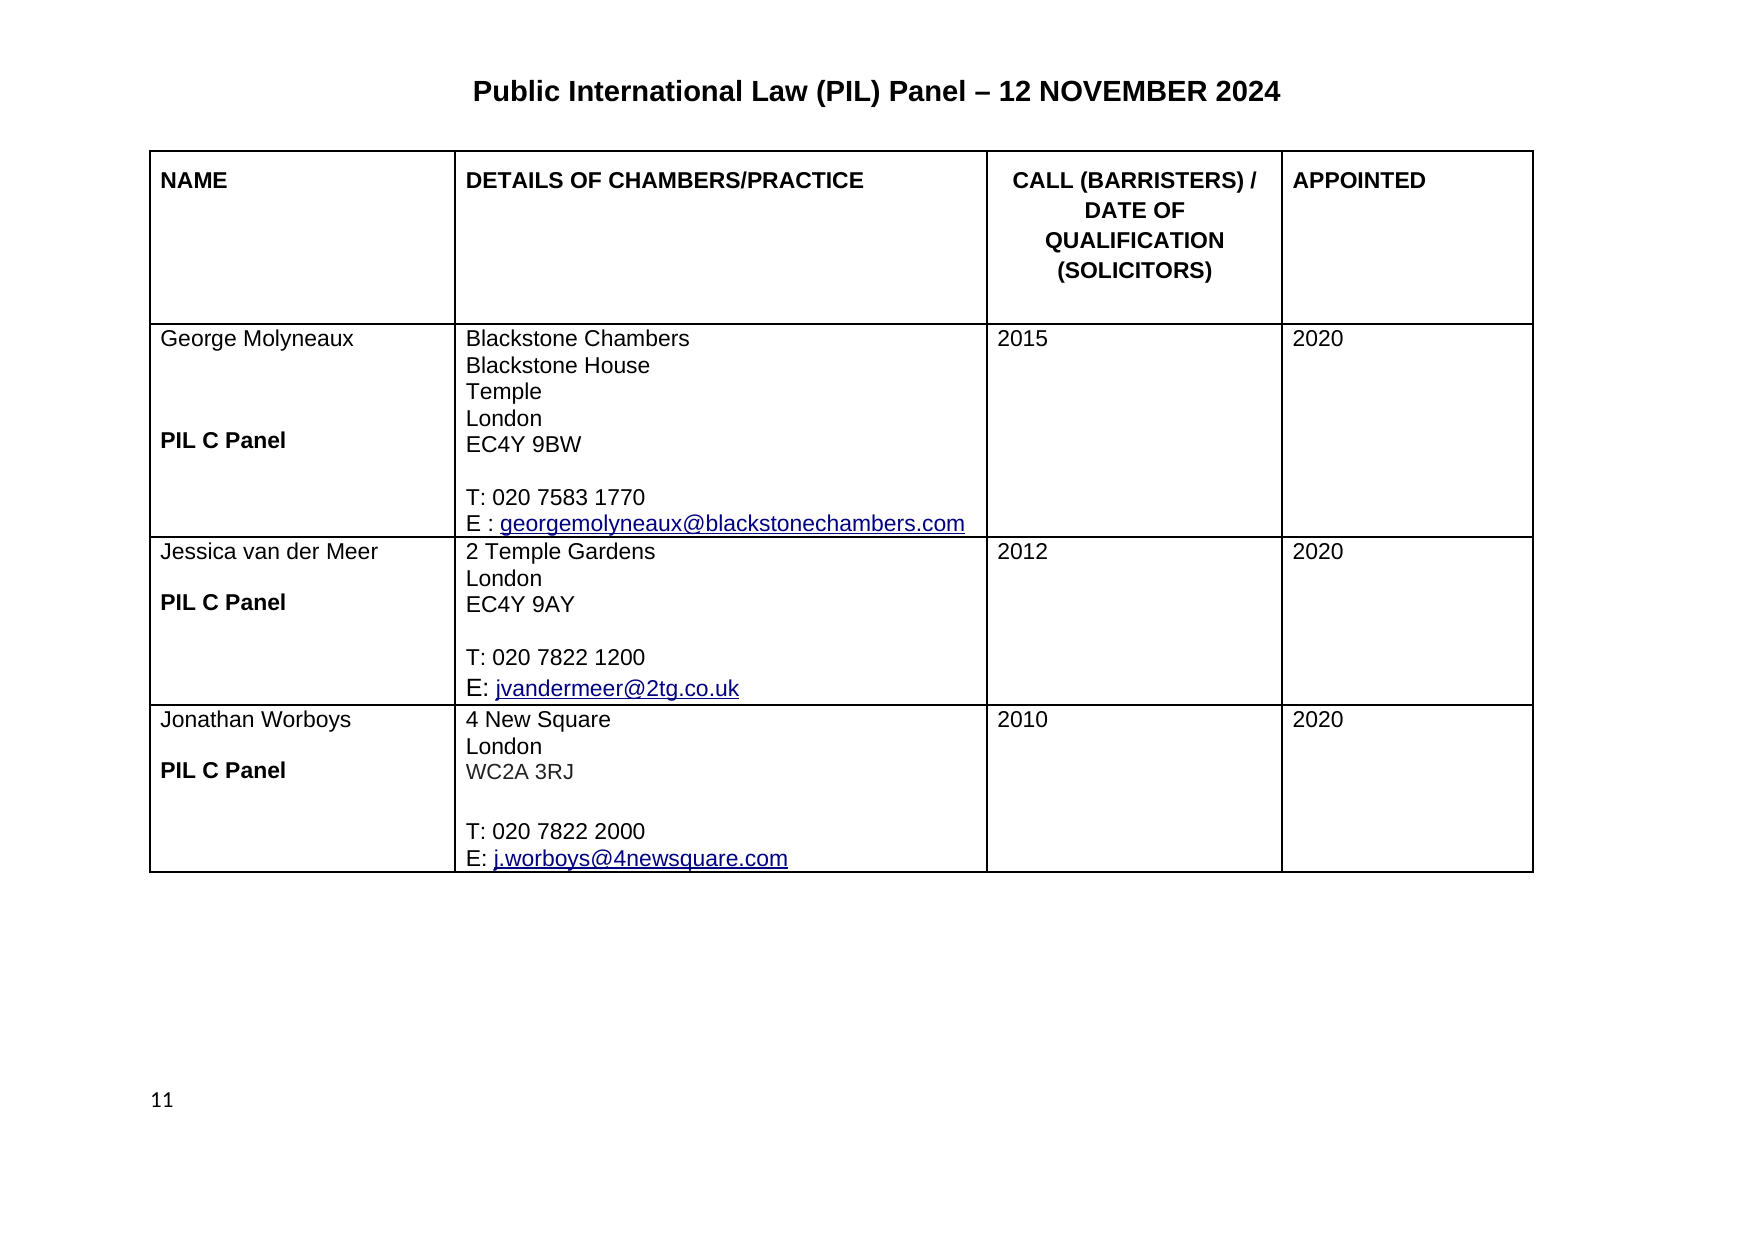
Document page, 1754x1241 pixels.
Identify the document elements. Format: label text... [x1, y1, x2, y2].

table_cell 4 New Square London WC2A 3RJ T: 020 7822 2000 E: j.worboys@4newsquare.com [977, 706, 986, 871]
table_cell 2020 [1283, 706, 1532, 871]
table_header CALL (BARRISTERS) / DATE OF QUALIFICATION (SOLICITORS) [988, 152, 1281, 323]
table_header DETAILS OF CHAMBERS/PRACTICE [456, 152, 986, 323]
table_cell 2020 [1283, 538, 1532, 704]
table_cell 2015 [988, 325, 1281, 536]
table_cell 2020 [1283, 325, 1532, 536]
table_header APPOINTED [1283, 152, 1532, 323]
table_cell George Molyneaux PIL C Panel [151, 325, 454, 536]
table_cell Jessica van der Meer PIL C Panel [151, 538, 454, 704]
table_cell 2012 [988, 538, 1281, 704]
table_cell 2010 [988, 706, 1281, 871]
table_cell 4 New Square London WC2A 3RJ T: 020 7822 2000 E: j.worboys@4newsquare.com [456, 706, 466, 871]
table_cell Jonathan Worboys PIL C Panel [151, 706, 454, 871]
table_cell 2 Temple Gardens London EC4Y 9AY T: 020 7822 1200 E: jvandermeer@2tg.co.uk [456, 538, 986, 704]
table_header NAME [151, 152, 454, 323]
table_cell Blackstone Chambers Blackstone House Temple London EC4Y 9BW T: 020 7583 1770 E : georgemolyneaux@blackstonechambers.com [456, 325, 986, 536]
